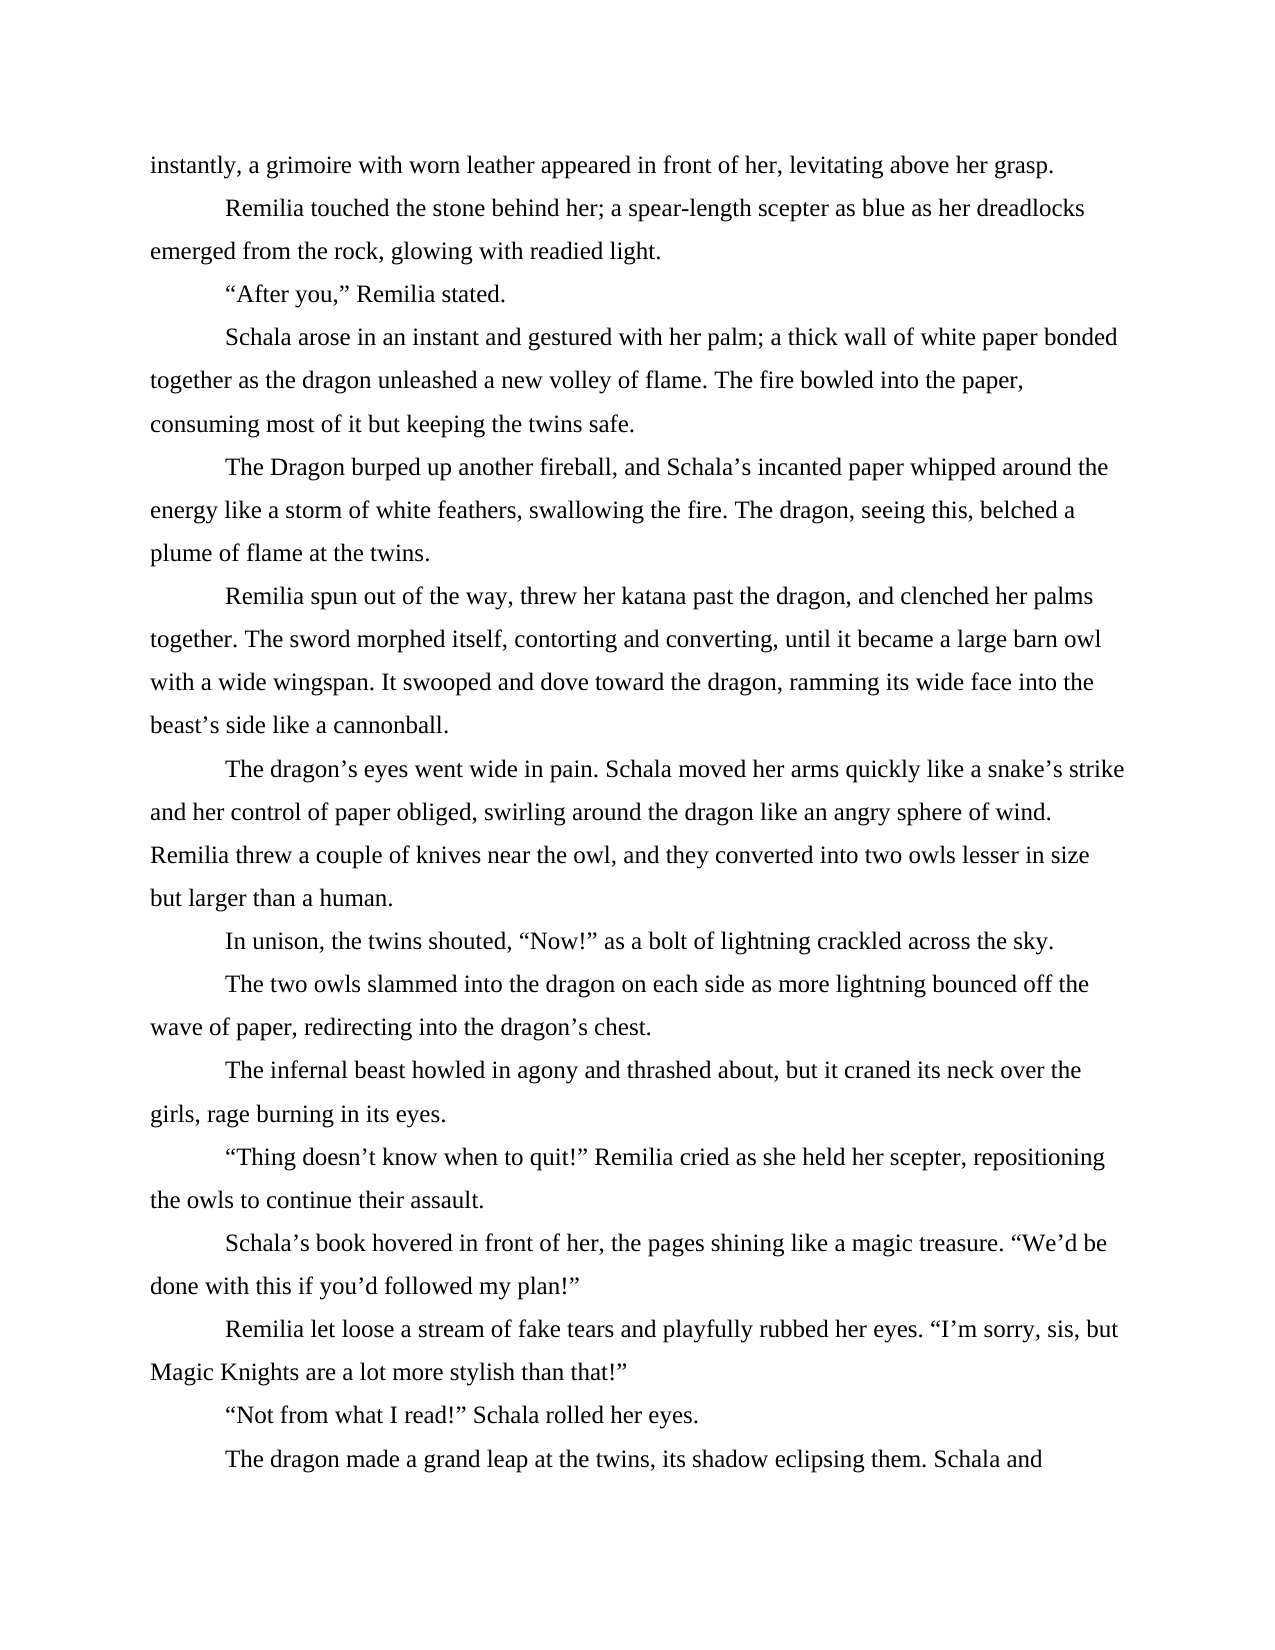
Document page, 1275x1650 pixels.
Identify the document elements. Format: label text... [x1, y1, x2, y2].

text Remilia spun out of the way, threw her katana past the dragon, and clenched her palms together. The sword morphed itself, contorting and converting, until it became a large barn owl with a wide wingspan. It swooped and dove toward the dragon, ramming its wide face into the beast’s side like a cannonball. [150, 581, 1125, 739]
text The dragon made a grand leap at the twins, its shadow eclipsing them. Schala and [150, 1444, 1125, 1472]
text instantly, a grimoire with worn leather appeared in front of her, levitating above her grasp. [150, 150, 1125, 179]
text “Not from what I read!” Schala rolled her eyes. [150, 1401, 1125, 1429]
text Remilia let loose a stream of fake tears and playfully rubbed her eyes. “I’m sorry, sis, but Magic Knights are a lot more stylish than that!” [150, 1314, 1125, 1386]
text Schala’s book hovered in front of her, the pages shining like a magic treasure. “We’d be done with this if you’d followed my plan!” [150, 1228, 1125, 1300]
text “After you,” Remilia stated. [150, 279, 1125, 308]
text “Thing doesn’t know when to quit!” Remilia cried as she held her scepter, repositioning the owls to continue their assault. [150, 1142, 1125, 1214]
text The dragon’s eyes went wide in pain. Schala moved her arms quickly like a snake’s strike and her control of paper obliged, swirling around the dragon like an angry sphere of wind. Remilia threw a couple of knives near the owl, and they converted into two owls lesser in size but larger than a human. [150, 754, 1125, 912]
text The two owls slammed into the dragon on each side as more lightning bounced off the wave of paper, redirecting into the dragon’s chest. [150, 969, 1125, 1041]
text The Dragon burped up another fireball, and Schala’s incanted paper whipped around the energy like a storm of white feathers, swallowing the fire. The dragon, seeing this, belched a plume of flame at the twins. [150, 452, 1125, 567]
text Remilia touched the stone behind her; a spear-length scepter as blue as her dreadlocks emerged from the rock, glowing with readied light. [150, 193, 1125, 265]
text In unison, the twins shouted, “Now!” as a bolt of lightning crackled across the sky. [150, 926, 1125, 955]
text The infernal beast howled in agony and thrashed about, but it craned its neck over the girls, rage burning in its eyes. [150, 1056, 1125, 1127]
text Schala arose in an instant and gestured with her palm; a thick wall of white paper bonded together as the dragon unleashed a new volley of flame. The fire bowled into the paper, consuming most of it but keeping the twins safe. [150, 322, 1125, 437]
